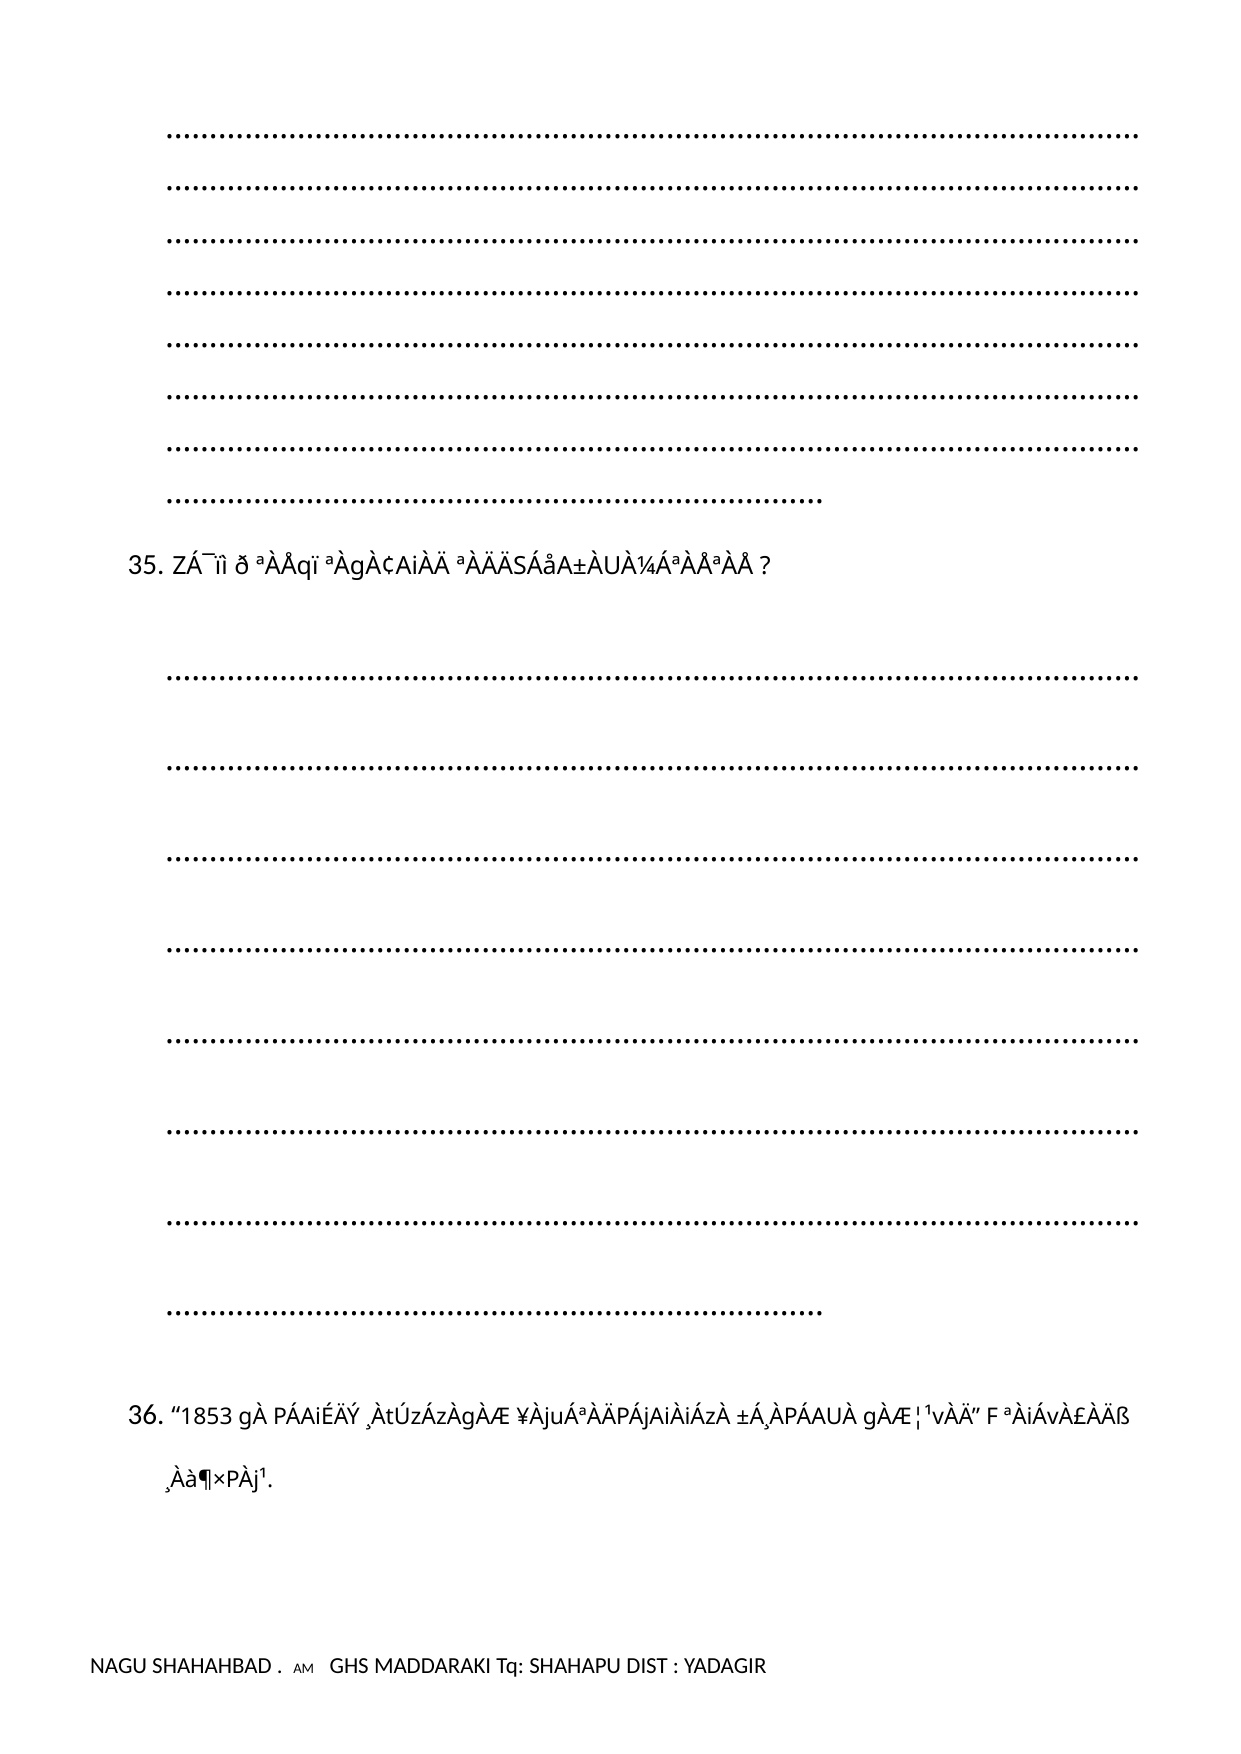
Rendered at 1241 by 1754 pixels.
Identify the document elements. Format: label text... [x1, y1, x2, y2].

list …………………………………………………………………………………………………………………………………………………………………………………………………………………………………………………………………………………………………………………………………………………………………………………………………………………………………………………………………………………………………………………………………………………………………………………………………………………………………………………………………………………………………………………………………………………………………………………… [165, 103, 1165, 514]
list “1853 gÀ PÁAiÉÄÝ ¸ÀtÚzÁzÀgÀÆ ¥ÀjuÁªÀÄPÁjAiÀiÁzÀ ±Á¸ÀPÁAUÀ gÀÆ¦¹vÀÄ” F ªÀiÁvÀ£ÀÄß ¸Àà¶×PÀj¹. [127, 1396, 1165, 1494]
list …………………………………………………………………………………………………………………………………………………………………………………………………………………………………………………………………………………………………………………………………………………………………………………………………………………………………………………………………………………………………………………………………………………………………………………………………………………………………………………………………………………………………………………………………………………………………………………… [165, 644, 1165, 1326]
list ZÁ¯ïì ð ªÀÅqï ªÀgÀ¢AiÀÄ ªÀÄÄSÁåA±ÀUÀ¼ÁªÀÅªÀÅ ? [127, 546, 1165, 582]
